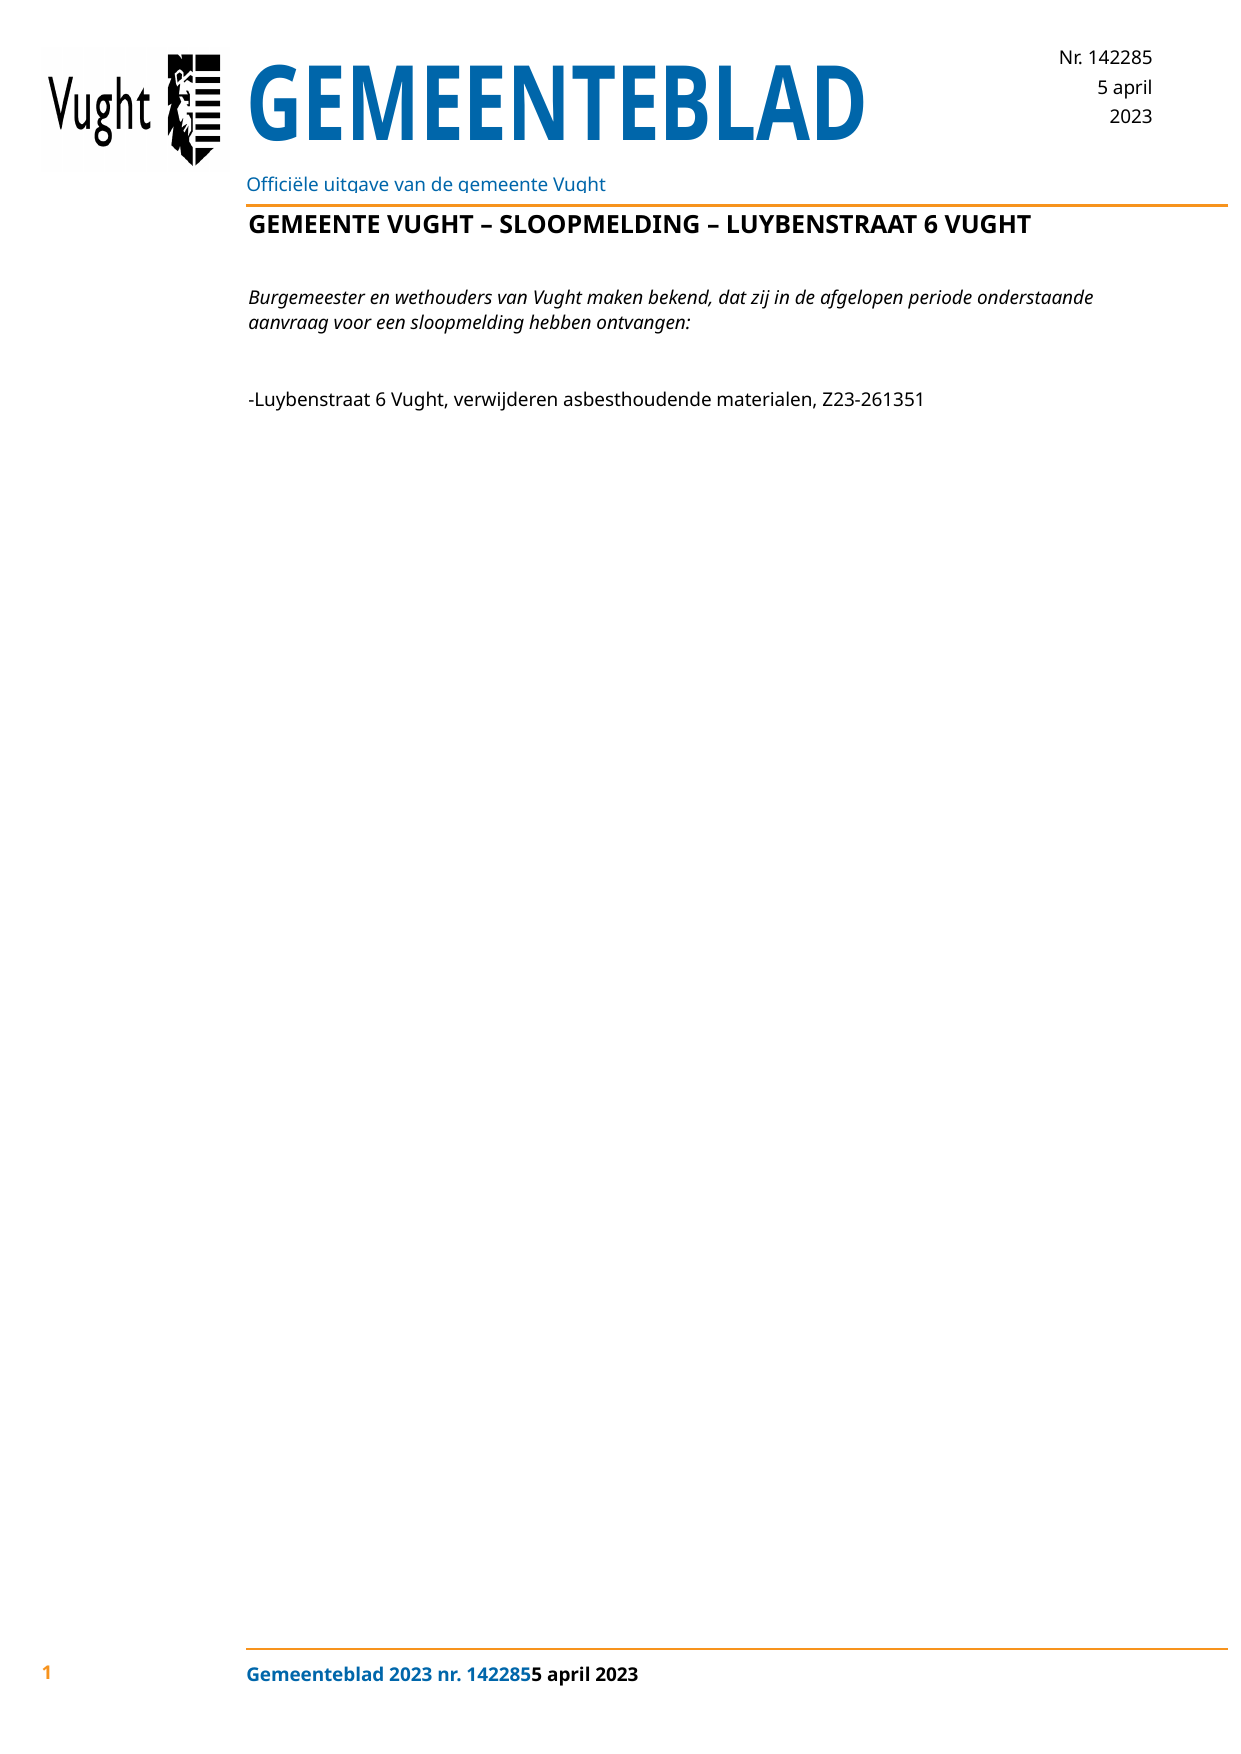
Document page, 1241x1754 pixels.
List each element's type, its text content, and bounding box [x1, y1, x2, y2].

picture [41, 47, 231, 172]
text GEMEENTE VUGHT – SLOOPMELDING – LUYBENSTRAAT 6 VUGHT [248, 207, 1152, 241]
text Burgemeester en wethouders van Vught maken bekend, dat zij in de afgelopen periode onderstaande aanvraag voor een sloopmelding hebben ontvangen: [248, 284, 1152, 335]
text -Luybenstraat 6 Vught, verwijderen asbesthoudende materialen, Z23-261351 [248, 386, 1152, 411]
